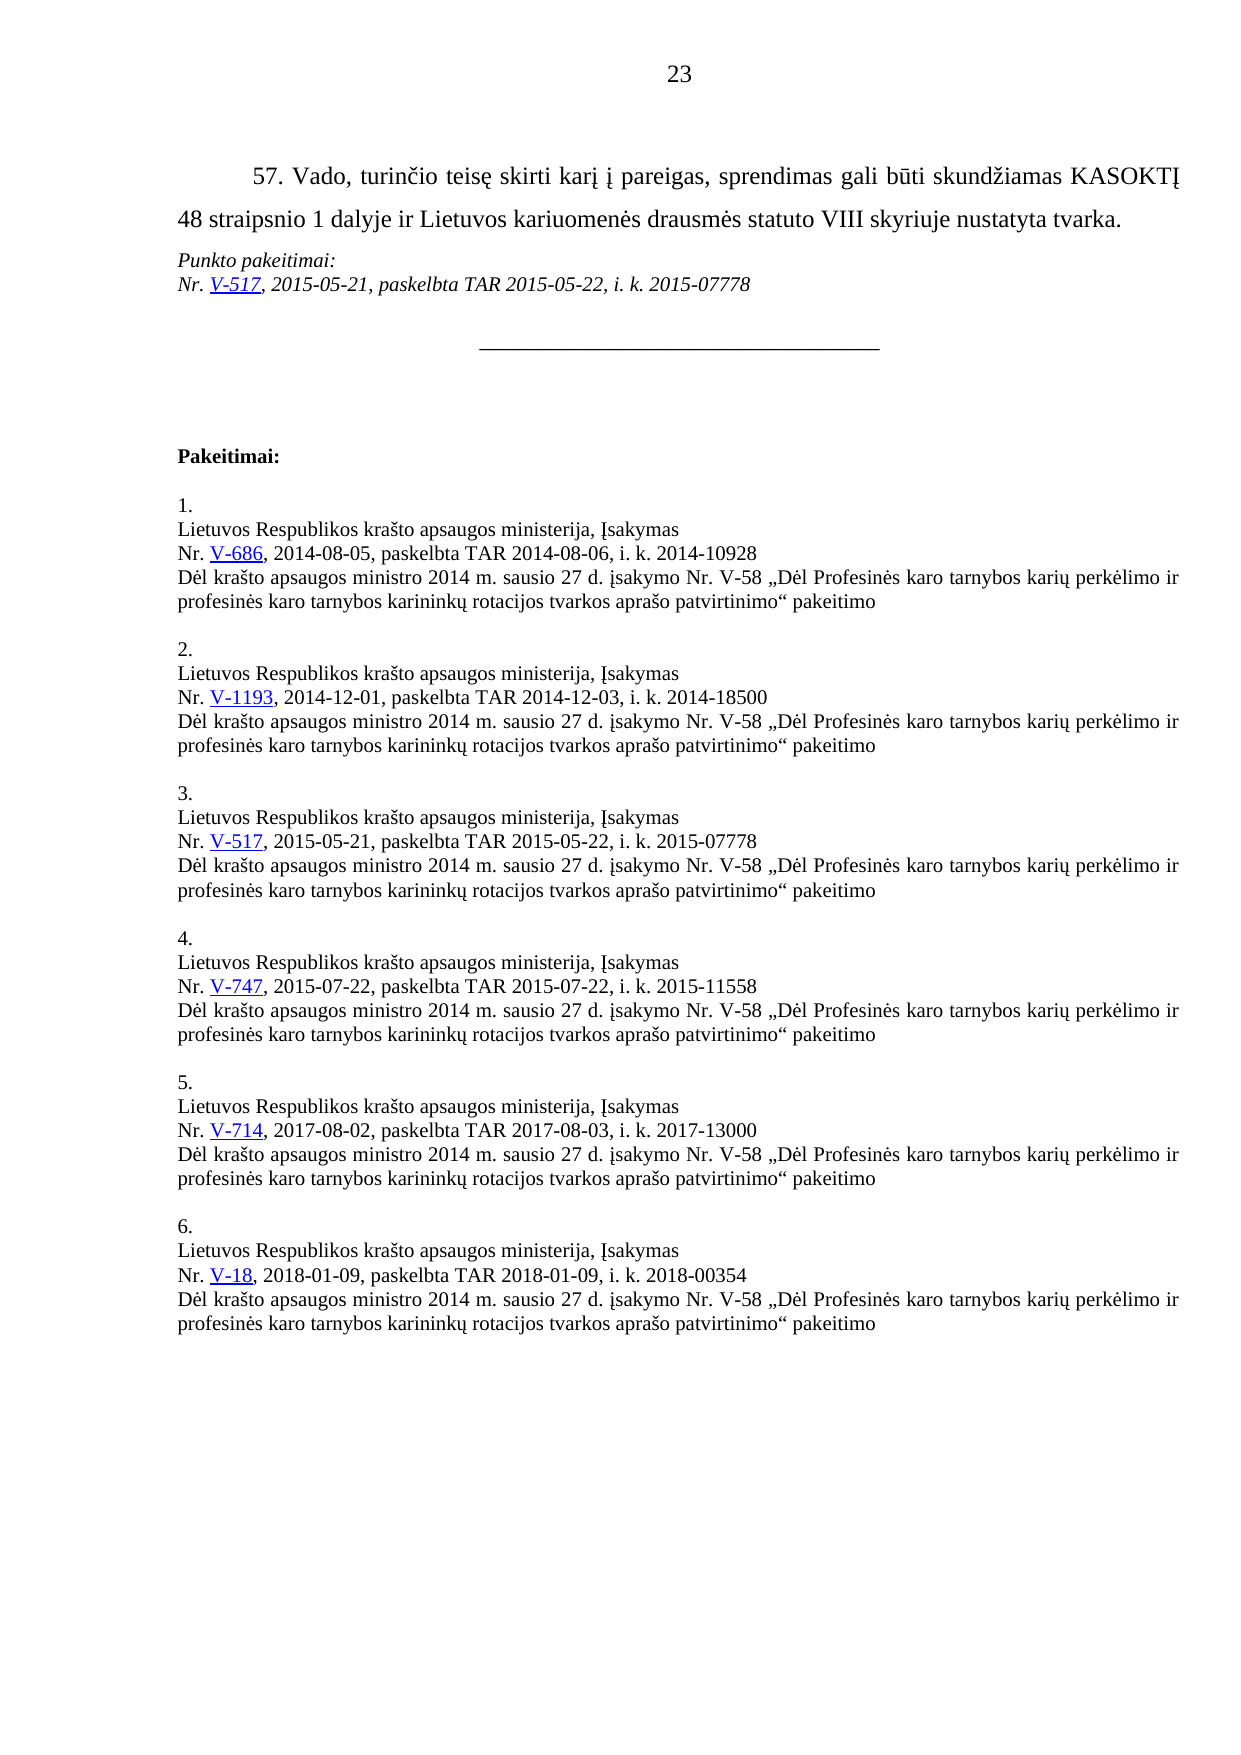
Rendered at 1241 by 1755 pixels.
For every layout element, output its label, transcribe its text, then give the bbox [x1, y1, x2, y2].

text Dėl krašto apsaugos ministro 2014 m. sausio 27 d. įsakymo Nr. V-58 „Dėl Profesinės karo tarnybos karių perkėlimo ir profesinės karo tarnybos karininkų rotacijos tvarkos aprašo patvirtinimo“ pakeitimo [177, 565, 1181, 613]
text Dėl krašto apsaugos ministro 2014 m. sausio 27 d. įsakymo Nr. V-58 „Dėl Profesinės karo tarnybos karių perkėlimo ir profesinės karo tarnybos karininkų rotacijos tvarkos aprašo patvirtinimo“ pakeitimo [177, 709, 1181, 757]
text Nr. V-1193, 2014-12-01, paskelbta TAR 2014-12-03, i. k. 2014-18500 [177, 685, 1181, 709]
text Lietuvos Respublikos krašto apsaugos ministerija, Įsakymas [177, 1094, 1181, 1118]
text Nr. V-517, 2015-05-21, paskelbta TAR 2015-05-22, i. k. 2015-07778 [177, 829, 1181, 853]
text Dėl krašto apsaugos ministro 2014 m. sausio 27 d. įsakymo Nr. V-58 „Dėl Profesinės karo tarnybos karių perkėlimo ir profesinės karo tarnybos karininkų rotacijos tvarkos aprašo patvirtinimo“ pakeitimo [177, 1142, 1181, 1190]
text 6. [177, 1214, 1181, 1238]
text Lietuvos Respublikos krašto apsaugos ministerija, Įsakymas [177, 805, 1181, 829]
text Lietuvos Respublikos krašto apsaugos ministerija, Įsakymas [177, 661, 1181, 685]
text Nr. V-714, 2017-08-02, paskelbta TAR 2017-08-03, i. k. 2017-13000 [177, 1118, 1181, 1142]
text Dėl krašto apsaugos ministro 2014 m. sausio 27 d. įsakymo Nr. V-58 „Dėl Profesinės karo tarnybos karių perkėlimo ir profesinės karo tarnybos karininkų rotacijos tvarkos aprašo patvirtinimo“ pakeitimo [177, 998, 1181, 1046]
text Pakeitimai: [177, 444, 1181, 468]
text 4. [177, 926, 1181, 950]
text 2. [177, 637, 1181, 661]
text Nr. V-18, 2018-01-09, paskelbta TAR 2018-01-09, i. k. 2018-00354 [177, 1262, 1181, 1287]
text 1. [177, 492, 1181, 517]
text 3. [177, 781, 1181, 805]
text Nr. V-747, 2015-07-22, paskelbta TAR 2015-07-22, i. k. 2015-11558 [177, 974, 1181, 998]
text 57. Vado, turinčio teisę skirti karį į pareigas, sprendimas gali būti skundžiamas KASOKTĮ 48 straipsnio 1 dalyje ir Lietuvos kariuomenės drausmės statuto VIII skyriuje nustatyta tvarka. [177, 161, 1181, 233]
text 5. [177, 1070, 1181, 1094]
text Dėl krašto apsaugos ministro 2014 m. sausio 27 d. įsakymo Nr. V-58 „Dėl Profesinės karo tarnybos karių perkėlimo ir profesinės karo tarnybos karininkų rotacijos tvarkos aprašo patvirtinimo“ pakeitimo [177, 1287, 1181, 1335]
text Lietuvos Respublikos krašto apsaugos ministerija, Įsakymas [177, 1238, 1181, 1262]
text Lietuvos Respublikos krašto apsaugos ministerija, Įsakymas [177, 950, 1181, 974]
text Nr. V-686, 2014-08-05, paskelbta TAR 2014-08-06, i. k. 2014-10928 [177, 541, 1181, 565]
text ________________________________ [177, 324, 1181, 353]
text Punkto pakeitimai: [177, 247, 1181, 272]
text Dėl krašto apsaugos ministro 2014 m. sausio 27 d. įsakymo Nr. V-58 „Dėl Profesinės karo tarnybos karių perkėlimo ir profesinės karo tarnybos karininkų rotacijos tvarkos aprašo patvirtinimo“ pakeitimo [177, 853, 1181, 902]
text Nr. V-517, 2015-05-21, paskelbta TAR 2015-05-22, i. k. 2015-07778 [177, 272, 1181, 296]
text Lietuvos Respublikos krašto apsaugos ministerija, Įsakymas [177, 517, 1181, 541]
